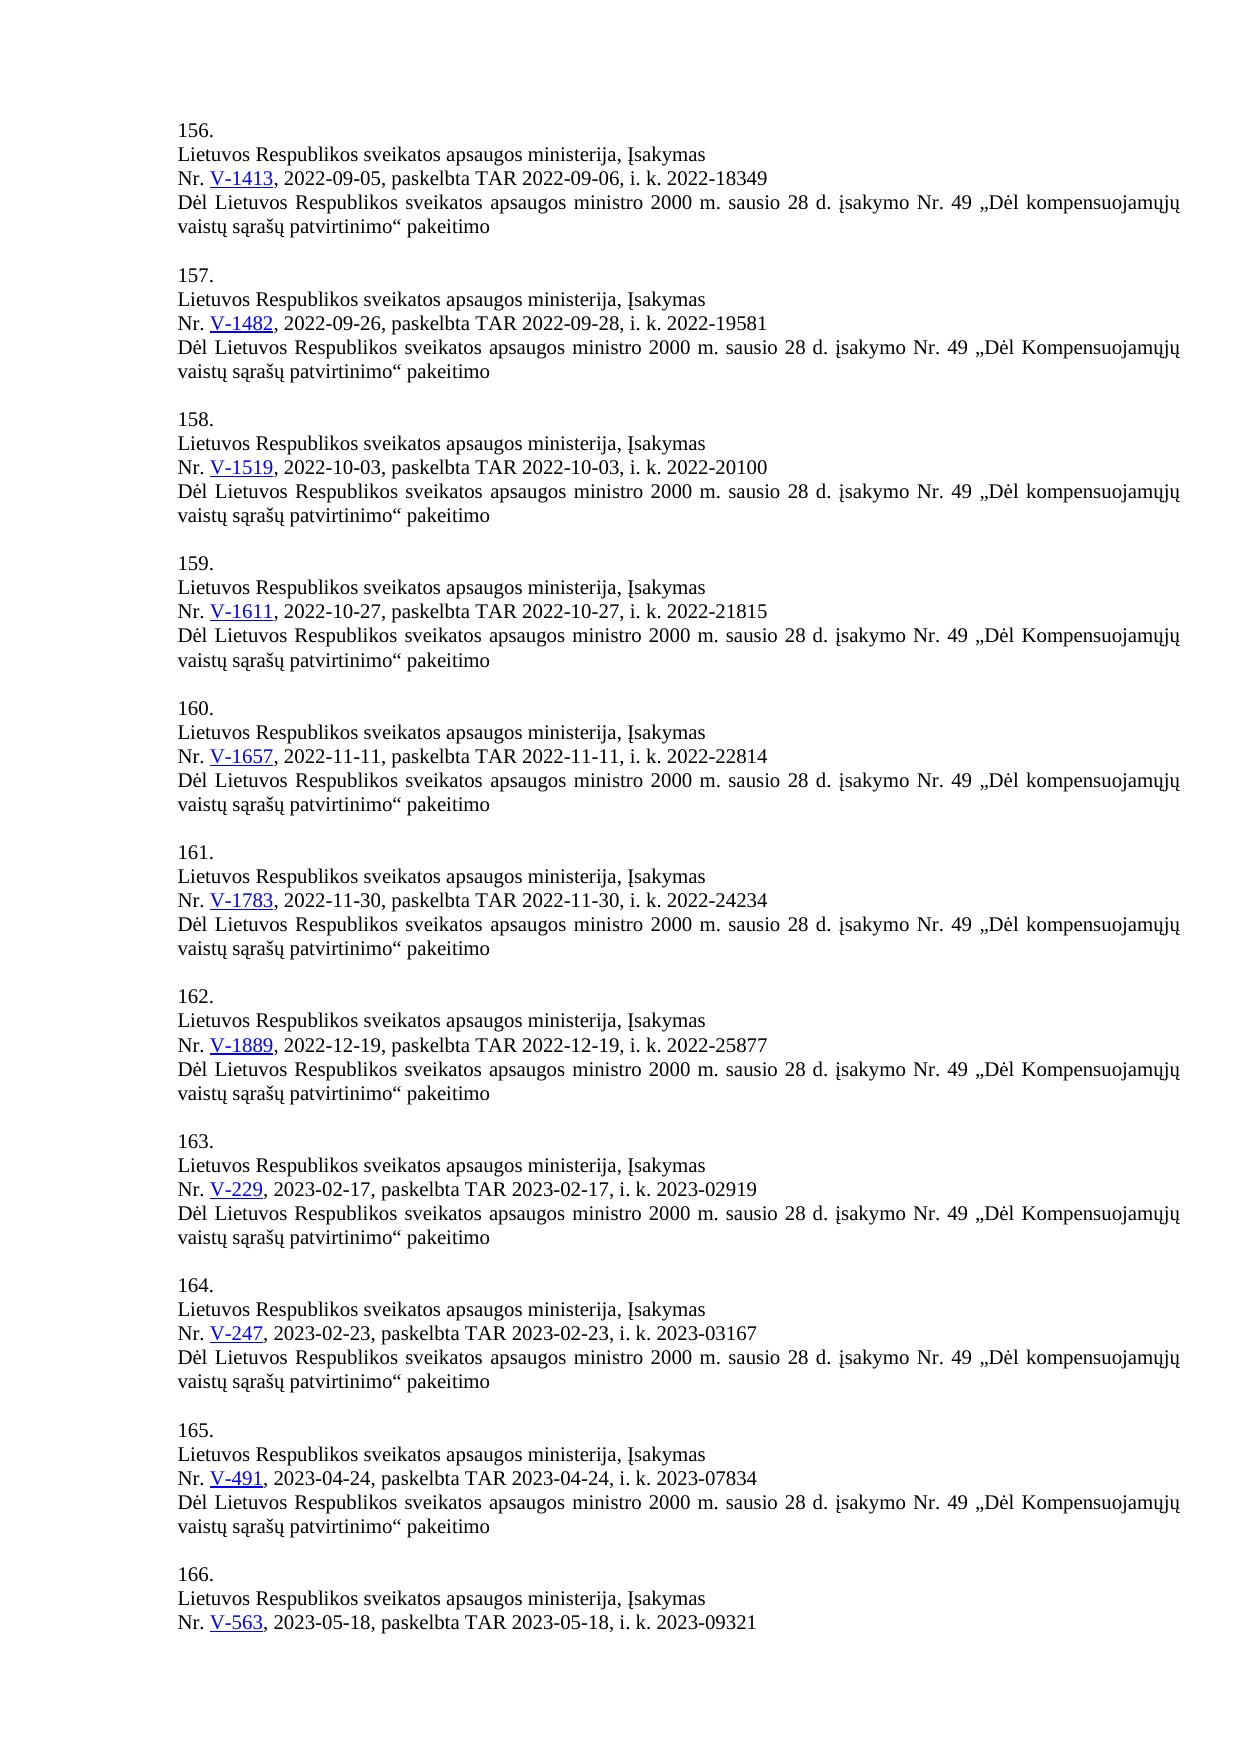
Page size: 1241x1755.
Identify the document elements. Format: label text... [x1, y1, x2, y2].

text Lietuvos Respublikos sveikatos apsaugos ministerija, Įsakymas [177, 431, 1181, 455]
text Lietuvos Respublikos sveikatos apsaugos ministerija, Įsakymas [177, 720, 1181, 744]
text Nr. V-1482, 2022-09-26, paskelbta TAR 2022-09-28, i. k. 2022-19581 [177, 311, 1181, 335]
text 161. [177, 840, 1181, 864]
text 162. [177, 984, 1181, 1008]
text 164. [177, 1273, 1181, 1297]
text Dėl Lietuvos Respublikos sveikatos apsaugos ministro 2000 m. sausio 28 d. įsakymo Nr. 49 „Dėl kompensuojamųjų vaistų sąrašų patvirtinimo“ pakeitimo [177, 1345, 1181, 1393]
text Lietuvos Respublikos sveikatos apsaugos ministerija, Įsakymas [177, 142, 1181, 166]
text Nr. V-229, 2023-02-17, paskelbta TAR 2023-02-17, i. k. 2023-02919 [177, 1177, 1181, 1201]
text Nr. V-1413, 2022-09-05, paskelbta TAR 2022-09-06, i. k. 2022-18349 [177, 166, 1181, 190]
text Lietuvos Respublikos sveikatos apsaugos ministerija, Įsakymas [177, 1586, 1181, 1610]
text Dėl Lietuvos Respublikos sveikatos apsaugos ministro 2000 m. sausio 28 d. įsakymo Nr. 49 „Dėl Kompensuojamųjų vaistų sąrašų patvirtinimo“ pakeitimo [177, 623, 1181, 672]
text Dėl Lietuvos Respublikos sveikatos apsaugos ministro 2000 m. sausio 28 d. įsakymo Nr. 49 „Dėl kompensuojamųjų vaistų sąrašų patvirtinimo“ pakeitimo [177, 912, 1181, 960]
text Nr. V-563, 2023-05-18, paskelbta TAR 2023-05-18, i. k. 2023-09321 [177, 1610, 1181, 1634]
text Nr. V-1783, 2022-11-30, paskelbta TAR 2022-11-30, i. k. 2022-24234 [177, 888, 1181, 912]
text Lietuvos Respublikos sveikatos apsaugos ministerija, Įsakymas [177, 1153, 1181, 1177]
text Dėl Lietuvos Respublikos sveikatos apsaugos ministro 2000 m. sausio 28 d. įsakymo Nr. 49 „Dėl Kompensuojamųjų vaistų sąrašų patvirtinimo“ pakeitimo [177, 1057, 1181, 1105]
text Dėl Lietuvos Respublikos sveikatos apsaugos ministro 2000 m. sausio 28 d. įsakymo Nr. 49 „Dėl Kompensuojamųjų vaistų sąrašų patvirtinimo“ pakeitimo [177, 335, 1181, 383]
text 156. [177, 118, 1181, 142]
text Dėl Lietuvos Respublikos sveikatos apsaugos ministro 2000 m. sausio 28 d. įsakymo Nr. 49 „Dėl kompensuojamųjų vaistų sąrašų patvirtinimo“ pakeitimo [177, 768, 1181, 816]
text Dėl Lietuvos Respublikos sveikatos apsaugos ministro 2000 m. sausio 28 d. įsakymo Nr. 49 „Dėl kompensuojamųjų vaistų sąrašų patvirtinimo“ pakeitimo [177, 190, 1181, 238]
text Lietuvos Respublikos sveikatos apsaugos ministerija, Įsakymas [177, 1442, 1181, 1466]
text Nr. V-1519, 2022-10-03, paskelbta TAR 2022-10-03, i. k. 2022-20100 [177, 455, 1181, 479]
text 157. [177, 262, 1181, 287]
text Nr. V-247, 2023-02-23, paskelbta TAR 2023-02-23, i. k. 2023-03167 [177, 1321, 1181, 1345]
text Dėl Lietuvos Respublikos sveikatos apsaugos ministro 2000 m. sausio 28 d. įsakymo Nr. 49 „Dėl Kompensuojamųjų vaistų sąrašų patvirtinimo“ pakeitimo [177, 1201, 1181, 1249]
text Dėl Lietuvos Respublikos sveikatos apsaugos ministro 2000 m. sausio 28 d. įsakymo Nr. 49 „Dėl kompensuojamųjų vaistų sąrašų patvirtinimo“ pakeitimo [177, 479, 1181, 527]
text Lietuvos Respublikos sveikatos apsaugos ministerija, Įsakymas [177, 1297, 1181, 1321]
text Nr. V-491, 2023-04-24, paskelbta TAR 2023-04-24, i. k. 2023-07834 [177, 1466, 1181, 1490]
text Lietuvos Respublikos sveikatos apsaugos ministerija, Įsakymas [177, 287, 1181, 311]
text 160. [177, 696, 1181, 720]
text 165. [177, 1417, 1181, 1442]
text Nr. V-1657, 2022-11-11, paskelbta TAR 2022-11-11, i. k. 2022-22814 [177, 744, 1181, 768]
text 163. [177, 1129, 1181, 1153]
text 158. [177, 407, 1181, 431]
text Lietuvos Respublikos sveikatos apsaugos ministerija, Įsakymas [177, 575, 1181, 599]
text Dėl Lietuvos Respublikos sveikatos apsaugos ministro 2000 m. sausio 28 d. įsakymo Nr. 49 „Dėl Kompensuojamųjų vaistų sąrašų patvirtinimo“ pakeitimo [177, 1490, 1181, 1538]
text 166. [177, 1562, 1181, 1586]
text Nr. V-1611, 2022-10-27, paskelbta TAR 2022-10-27, i. k. 2022-21815 [177, 599, 1181, 623]
text Nr. V-1889, 2022-12-19, paskelbta TAR 2022-12-19, i. k. 2022-25877 [177, 1032, 1181, 1057]
text 159. [177, 551, 1181, 575]
text Lietuvos Respublikos sveikatos apsaugos ministerija, Įsakymas [177, 864, 1181, 888]
text Lietuvos Respublikos sveikatos apsaugos ministerija, Įsakymas [177, 1008, 1181, 1032]
